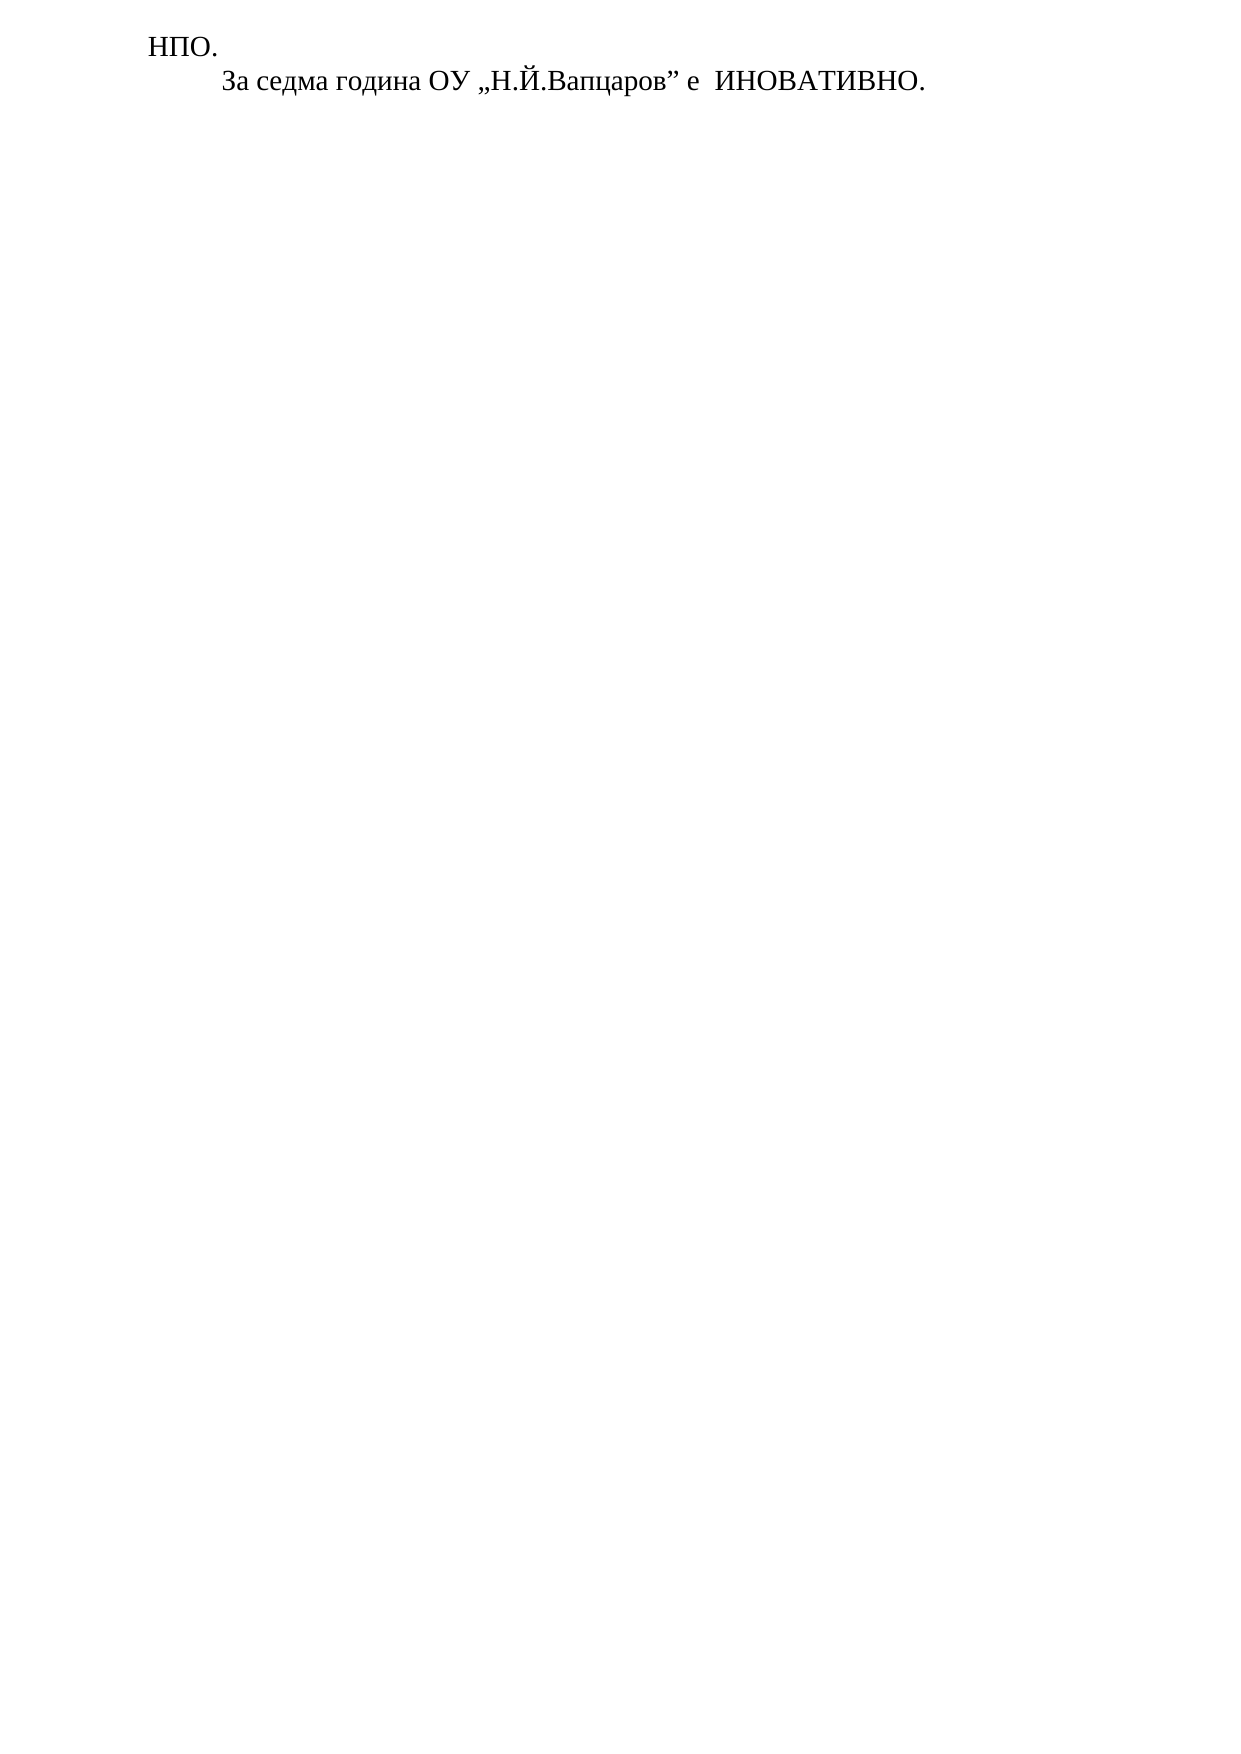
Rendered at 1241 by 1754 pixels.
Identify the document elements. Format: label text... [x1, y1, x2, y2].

text За седма година ОУ „Н.Й.Вапцаров” е ИНОВАТИВНО. [148, 63, 1093, 97]
text НПО. [148, 29, 1093, 63]
